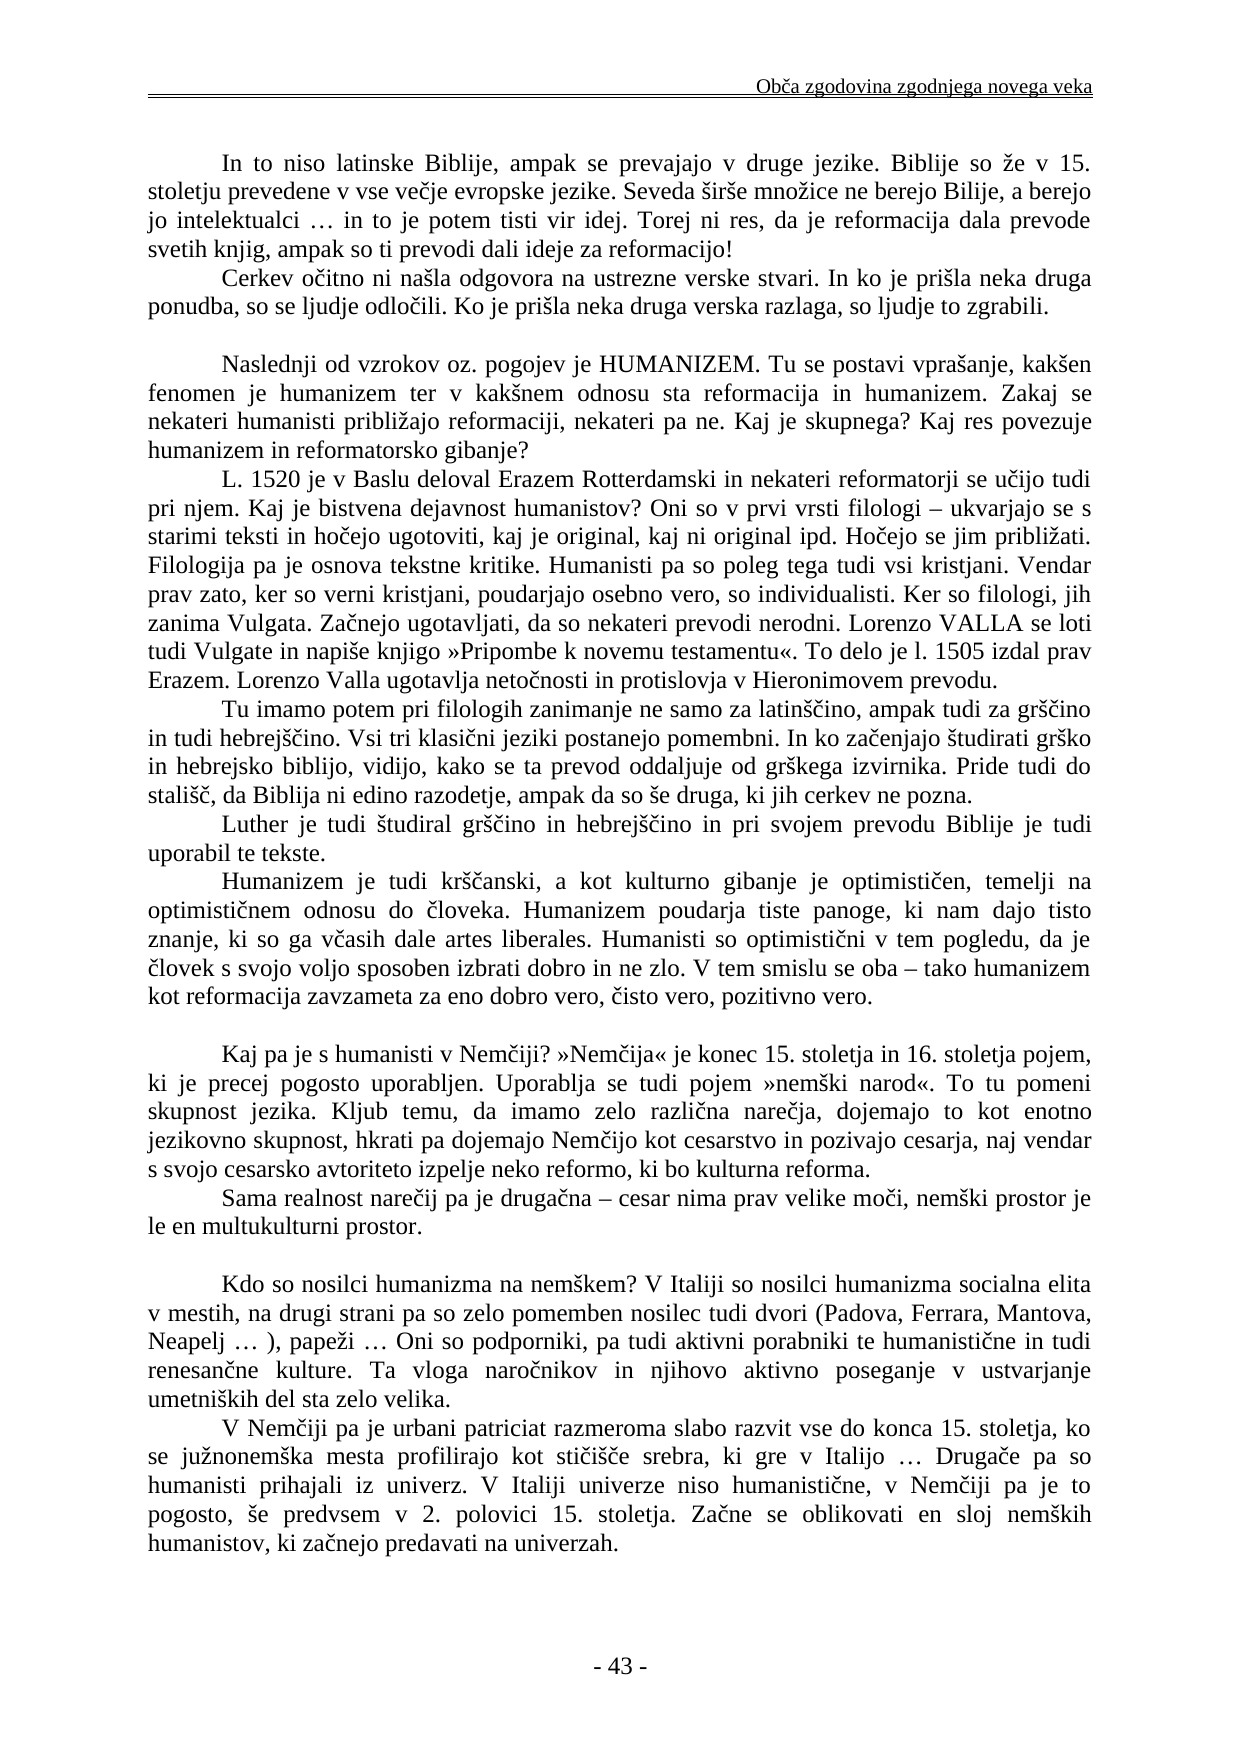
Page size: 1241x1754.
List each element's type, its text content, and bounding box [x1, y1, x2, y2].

text Kaj pa je s humanisti v Nemčiji? »Nemčija« je konec 15. stoletja in 16. stoletja pojem, ki je precej pogosto uporabljen. Uporablja se tudi pojem »nemški narod«. To tu pomeni skupnost jezika. Kljub temu, da imamo zelo različna narečja, dojemajo to kot enotno jezikovno skupnost, hkrati pa dojemajo Nemčijo kot cesarstvo in pozivajo cesarja, naj vendar s svojo cesarsko avtoriteto izpelje neko reformo, ki bo kulturna reforma. [148, 1039, 1093, 1183]
text V Nemčiji pa je urbani patriciat razmeroma slabo razvit vse do konca 15. stoletja, ko se južnonemška mesta profilirajo kot stičišče srebra, ki gre v Italijo … Drugače pa so humanisti prihajali iz univerz. V Italiji univerze niso humanistične, v Nemčiji pa je to pogosto, še predvsem v 2. polovici 15. stoletja. Začne se oblikovati en sloj nemških humanistov, ki začnejo predavati na univerzah. [148, 1413, 1093, 1556]
text Cerkev očitno ni našla odgovora na ustrezne verske stvari. In ko je prišla neka druga ponudba, so se ljudje odločili. Ko je prišla neka druga verska razlaga, so ljudje to zgrabili. [148, 263, 1093, 320]
text Kdo so nosilci humanizma na nemškem? V Italiji so nosilci humanizma socialna elita v mestih, na drugi strani pa so zelo pomemben nosilec tudi dvori (Padova, Ferrara, Mantova, Neapelj … ), papeži … Oni so podporniki, pa tudi aktivni porabniki te humanistične in tudi renesančne kulture. Ta vloga naročnikov in njihovo aktivno poseganje v ustvarjanje umetniških del sta zelo velika. [148, 1269, 1093, 1413]
text Tu imamo potem pri filologih zanimanje ne samo za latinščino, ampak tudi za grščino in tudi hebrejščino. Vsi tri klasični jeziki postanejo pomembni. In ko začenjajo študirati grško in hebrejsko biblijo, vidijo, kako se ta prevod oddaljuje od grškega izvirnika. Pride tudi do stališč, da Biblija ni edino razodetje, ampak da so še druga, ki jih cerkev ne pozna. [148, 694, 1093, 809]
text L. 1520 je v Baslu deloval Erazem Rotterdamski in nekateri reformatorji se učijo tudi pri njem. Kaj je bistvena dejavnost humanistov? Oni so v prvi vrsti filologi – ukvarjajo se s starimi teksti in hočejo ugotoviti, kaj je original, kaj ni original ipd. Hočejo se jim približati. Filologija pa je osnova tekstne kritike. Humanisti pa so poleg tega tudi vsi kristjani. Vendar prav zato, ker so verni kristjani, poudarjajo osebno vero, so individualisti. Ker so filologi, jih zanima Vulgata. Začnejo ugotavljati, da so nekateri prevodi nerodni. Lorenzo VALLA se loti tudi Vulgate in napiše knjigo »Pripombe k novemu testamentu«. To delo je l. 1505 izdal prav Erazem. Lorenzo Valla ugotavlja netočnosti in protislovja v Hieronimovem prevodu. [148, 464, 1093, 694]
text Humanizem je tudi krščanski, a kot kulturno gibanje je optimističen, temelji na optimističnem odnosu do človeka. Humanizem poudarja tiste panoge, ki nam dajo tisto znanje, ki so ga včasih dale artes liberales. Humanisti so optimistični v tem pogledu, da je človek s svojo voljo sposoben izbrati dobro in ne zlo. V tem smislu se oba – tako humanizem kot reformacija zavzameta za eno dobro vero, čisto vero, pozitivno vero. [148, 866, 1093, 1010]
text In to niso latinske Biblije, ampak se prevajajo v druge jezike. Biblije so že v 15. stoletju prevedene v vse večje evropske jezike. Seveda širše množice ne berejo Bilije, a berejo jo intelektualci … in to je potem tisti vir idej. Torej ni res, da je reformacija dala prevode svetih knjig, ampak so ti prevodi dali ideje za reformacijo! [148, 148, 1093, 263]
text Luther je tudi študiral grščino in hebrejščino in pri svojem prevodu Biblije je tudi uporabil te tekste. [148, 809, 1093, 866]
text Naslednji od vzrokov oz. pogojev je HUMANIZEM. Tu se postavi vprašanje, kakšen fenomen je humanizem ter v kakšnem odnosu sta reformacija in humanizem. Zakaj se nekateri humanisti približajo reformaciji, nekateri pa ne. Kaj je skupnega? Kaj res povezuje humanizem in reformatorsko gibanje? [148, 349, 1093, 464]
text Sama realnost narečij pa je drugačna – cesar nima prav velike moči, nemški prostor je le en multukulturni prostor. [148, 1183, 1093, 1240]
